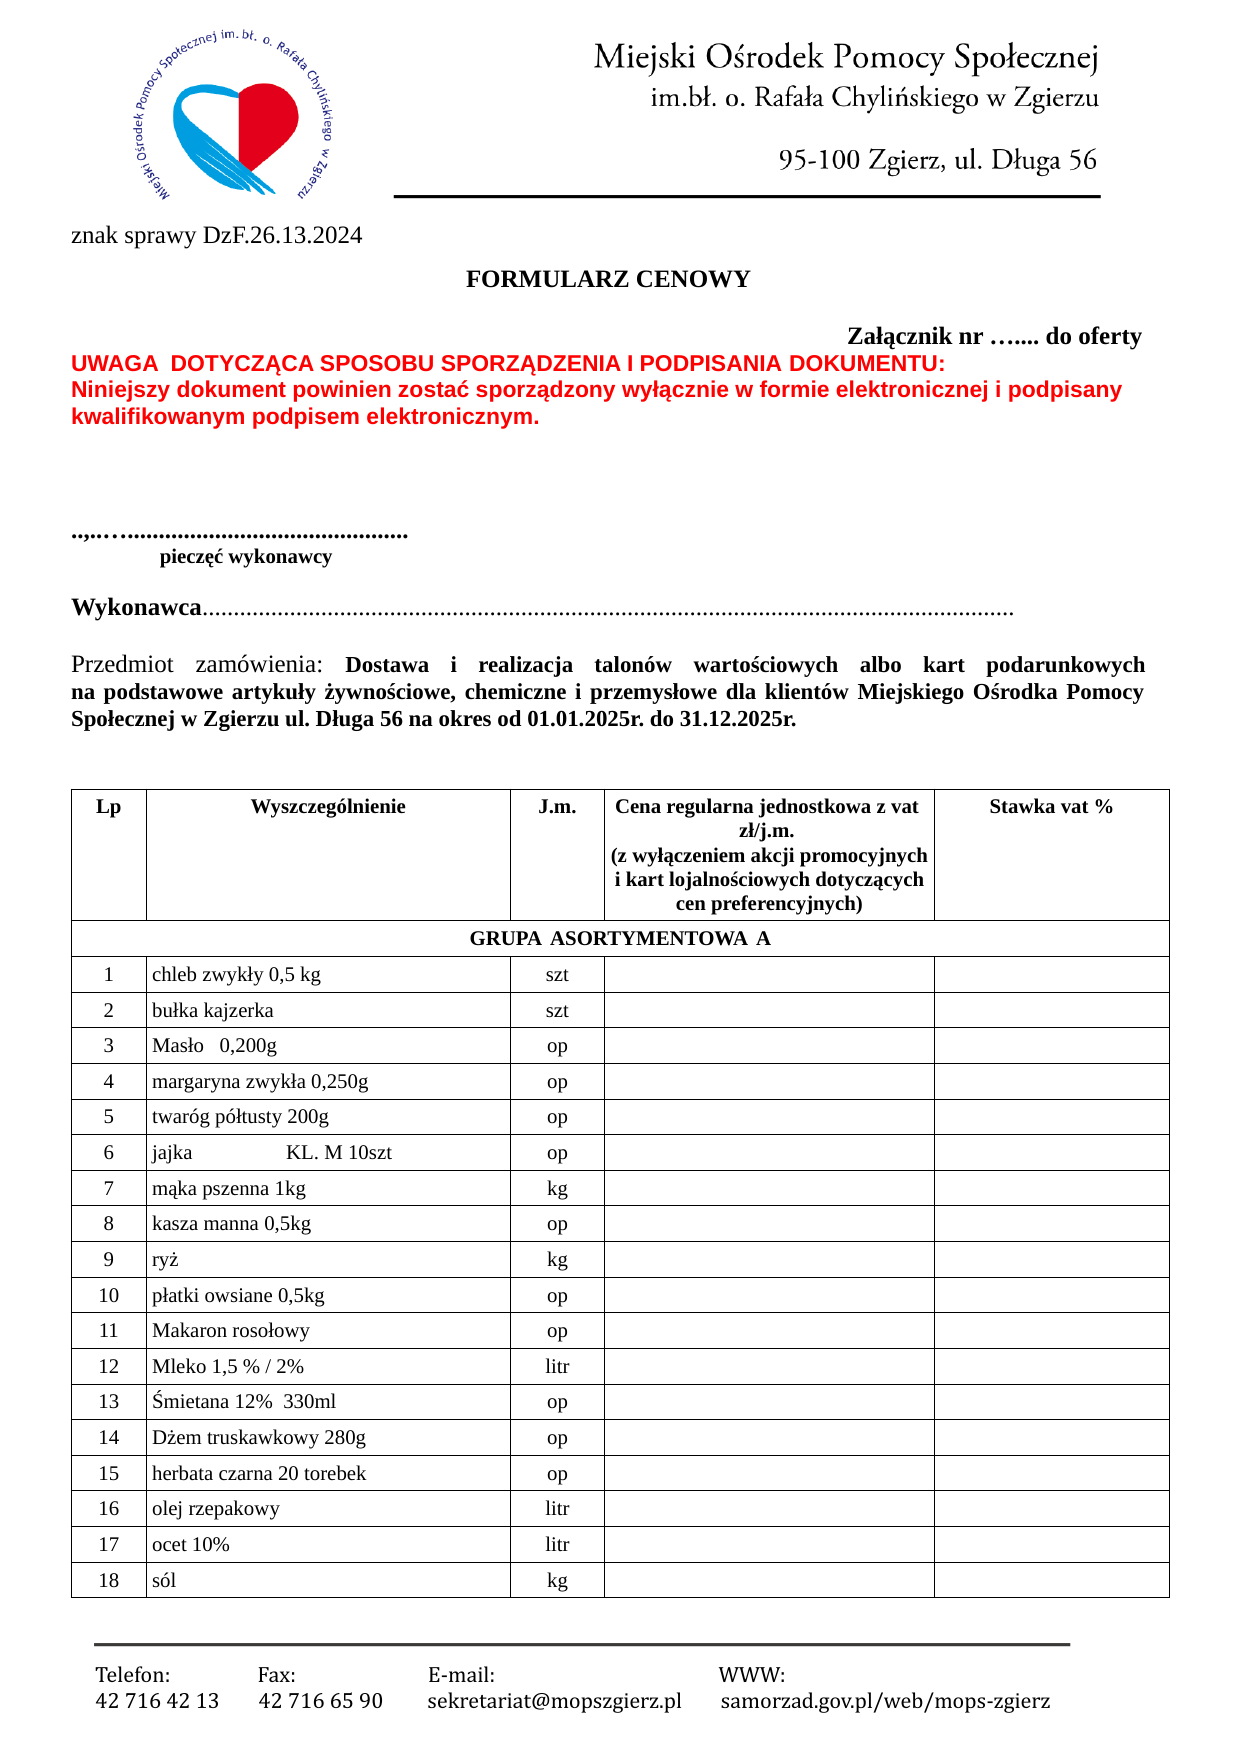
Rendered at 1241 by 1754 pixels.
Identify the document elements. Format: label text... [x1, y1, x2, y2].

text ..,..…............................................. [71, 515, 1146, 544]
table_cell GRUPA ASORTYMENTOWA A [72, 921, 1169, 956]
table_cell [605, 1349, 934, 1383]
table_cell płatki owsiane 0,5kg [147, 1278, 510, 1312]
table_cell op [511, 1100, 604, 1134]
table_cell jajka KL. M 10szt [147, 1135, 510, 1170]
text UWAGA DOTYCZĄCA SPOSOBU SPORZĄDZENIA I PODPISANIA DOKUMENTU: [71, 350, 1169, 376]
table_cell [605, 1385, 934, 1419]
table_cell [605, 1100, 934, 1134]
table_cell [935, 1456, 1169, 1490]
table_cell [935, 1100, 1169, 1134]
table_cell [935, 1563, 1169, 1597]
table_cell 6 [72, 1135, 146, 1170]
table_cell [935, 1064, 1169, 1098]
table_cell [935, 1135, 1169, 1170]
text FORMULARZ CENOWY [71, 264, 1146, 292]
table_cell szt [511, 957, 604, 992]
table_header Cena regularna jednostkowa z vat zł/j.m. (z wyłączeniem akcji promocyjnych i kart lojalnościowych dotyczących cen preferencyjnych) [605, 790, 934, 920]
table_cell 4 [72, 1064, 146, 1098]
table_cell [935, 993, 1169, 1027]
table_cell ocet 10% [147, 1527, 510, 1562]
text pieczęć wykonawcy [71, 544, 1146, 568]
table_cell [935, 1491, 1169, 1526]
table_cell 1 [72, 957, 146, 992]
table_cell [605, 1456, 934, 1490]
table_cell [605, 1242, 934, 1277]
table_cell [935, 957, 1169, 992]
table_cell kg [511, 1242, 604, 1277]
table_cell [605, 1420, 934, 1455]
table_cell [605, 1278, 934, 1312]
table_header J.m. [511, 790, 604, 920]
table_cell op [511, 1206, 604, 1241]
text Załącznik nr ….... do oferty [71, 321, 1146, 350]
text Niniejszy dokument powinien zostać sporządzony wyłącznie w formie elektronicznej i podpisany kwalifikowanym podpisem elektronicznym. [71, 376, 1169, 429]
table_cell op [511, 1028, 604, 1063]
table_cell [935, 1527, 1169, 1562]
table_cell 12 [72, 1349, 146, 1383]
table_cell [935, 1278, 1169, 1312]
table_cell op [511, 1313, 604, 1348]
table_cell 10 [72, 1278, 146, 1312]
table_cell Mleko 1,5 % / 2% [147, 1349, 510, 1383]
table_header Lp [72, 790, 146, 920]
table_cell op [511, 1278, 604, 1312]
table_cell [605, 1563, 934, 1597]
text znak sprawy DzF.26.13.2024 [71, 106, 1146, 249]
table_cell Masło 0,200g [147, 1028, 510, 1063]
table_cell 3 [72, 1028, 146, 1063]
table_cell herbata czarna 20 torebek [147, 1456, 510, 1490]
table_cell op [511, 1135, 604, 1170]
table_cell ryż [147, 1242, 510, 1277]
table_cell Makaron rosołowy [147, 1313, 510, 1348]
table_cell [935, 1313, 1169, 1348]
table_cell 2 [72, 993, 146, 1027]
table_cell kasza manna 0,5kg [147, 1206, 510, 1241]
table_cell [605, 1313, 934, 1348]
table_cell [605, 957, 934, 992]
table_cell Śmietana 12% 330ml [147, 1385, 510, 1419]
table_cell 17 [72, 1527, 146, 1562]
text Wykonawca.................................................................................................................................. [71, 592, 1146, 621]
table_cell [935, 1385, 1169, 1419]
table_cell 7 [72, 1171, 146, 1205]
table_header Stawka vat % [935, 790, 1169, 920]
picture [91, 1635, 1073, 1716]
table_cell [605, 1491, 934, 1526]
table_cell Dżem truskawkowy 280g [147, 1420, 510, 1455]
table_cell 8 [72, 1206, 146, 1241]
table_cell 15 [72, 1456, 146, 1490]
table_cell 13 [72, 1385, 146, 1419]
table_cell litr [511, 1527, 604, 1562]
table_cell twaróg półtusty 200g [147, 1100, 510, 1134]
table_cell szt [511, 993, 604, 1027]
table_cell mąka pszenna 1kg [147, 1171, 510, 1205]
table_cell olej rzepakowy [147, 1491, 510, 1526]
table_cell [935, 1349, 1169, 1383]
table_cell [605, 1171, 934, 1205]
table_cell op [511, 1420, 604, 1455]
table_cell litr [511, 1491, 604, 1526]
table_cell [605, 1028, 934, 1063]
table_cell 18 [72, 1563, 146, 1597]
table_cell bułka kajzerka [147, 993, 510, 1027]
table_cell [605, 993, 934, 1027]
picture [75, 0, 1166, 221]
table_cell [605, 1135, 934, 1170]
table_cell [605, 1527, 934, 1562]
table_cell [605, 1064, 934, 1098]
table_cell [935, 1420, 1169, 1455]
table_cell kg [511, 1171, 604, 1205]
table_cell 9 [72, 1242, 146, 1277]
table_cell [935, 1171, 1169, 1205]
table_cell sól [147, 1563, 510, 1597]
table_cell litr [511, 1349, 604, 1383]
table_cell [605, 1206, 934, 1241]
table_cell op [511, 1385, 604, 1419]
table_cell 16 [72, 1491, 146, 1526]
text Przedmiot zamówienia: Dostawa i realizacja talonów wartościowych albo kart podarunkowych na podstawowe artykuły żywnościowe, chemiczne i przemysłowe dla klientów Miejskiego Ośrodka Pomocy Społecznej w Zgierzu ul. Długa 56 na okres od 01.01.2025r. do 31.12.2025r. [71, 649, 1146, 731]
table_cell op [511, 1064, 604, 1098]
table_cell 11 [72, 1313, 146, 1348]
table_cell margaryna zwykła 0,250g [147, 1064, 510, 1098]
table_header Wyszczególnienie [147, 790, 510, 920]
table_cell [935, 1028, 1169, 1063]
table_cell 14 [72, 1420, 146, 1455]
table_cell [935, 1242, 1169, 1277]
table_cell chleb zwykły 0,5 kg [147, 957, 510, 992]
table_cell op [511, 1456, 604, 1490]
table_cell 5 [72, 1100, 146, 1134]
table_cell [935, 1206, 1169, 1241]
table_cell kg [511, 1563, 604, 1597]
